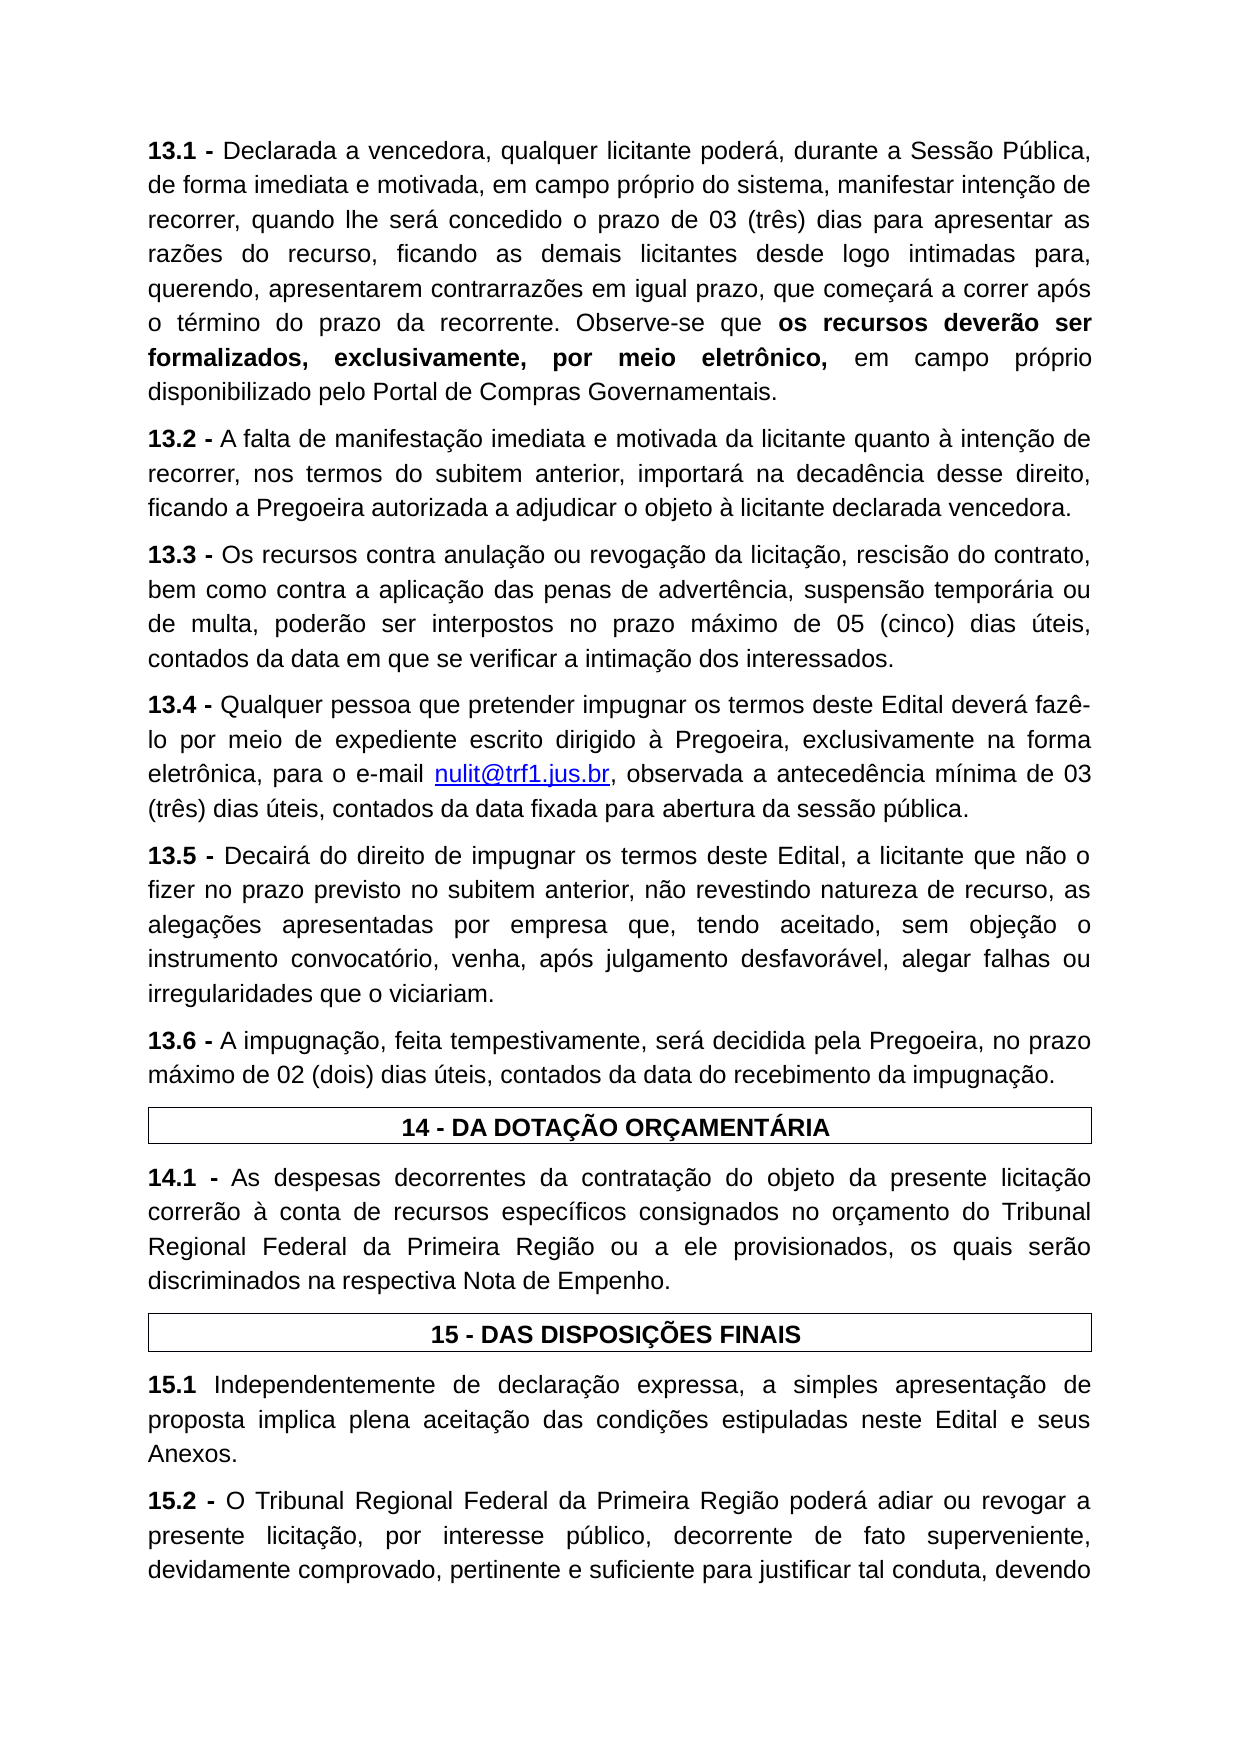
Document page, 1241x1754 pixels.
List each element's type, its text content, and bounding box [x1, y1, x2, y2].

text 14.1 - As despesas decorrentes da contratação do objeto da presente licitação correrão à conta de recursos específicos consignados no orçamento do Tribunal Regional Federal da Primeira Região ou a ele provisionados, os quais serão discriminados na respectiva Nota de Empenho. [148, 1163, 1092, 1295]
text 13.4 - Qualquer pessoa que pretender impugnar os termos deste Edital deverá fazê-lo por meio de expediente escrito dirigido à Pregoeira, exclusivamente na forma eletrônica, para o e-mail nulit@trf1.jus.br, observada a antecedência mínima de 03 (três) dias úteis, contados da data fixada para abertura da sessão pública. [148, 691, 1092, 823]
list 13.3 - Os recursos contra anulação ou revogação da licitação, rescisão do contrato, bem como contra a aplicação das penas de advertência, suspensão temporária ou de multa, poderão ser interpostos no prazo máximo de 05 (cinco) dias úteis, contados da data em que se verificar a intimação dos interessados. [148, 540, 1092, 672]
text 15 - DAS DISPOSIÇÕES FINAIS [149, 1314, 1091, 1351]
text 13.2 - A falta de manifestação imediata e motivada da licitante quanto à intenção de recorrer, nos termos do subitem anterior, importará na decadência desse direito, ficando a Pregoeira autorizada a adjudicar o objeto à licitante declarada vencedora. [148, 424, 1092, 522]
text 14 - DA DOTAÇÃO ORÇAMENTÁRIA [149, 1108, 1091, 1143]
list 15.1 Independentemente de declaração expressa, a simples apresentação de proposta implica plena aceitação das condições estipuladas neste Edital e seus Anexos. [148, 1370, 1092, 1468]
list 13.5 - Decairá do direito de impugnar os termos deste Edital, a licitante que não o fizer no prazo previsto no subitem anterior, não revestindo natureza de recurso, as alegações apresentadas por empresa que, tendo aceitado, sem objeção o instrumento convocatório, venha, após julgamento desfavorável, alegar falhas ou irregularidades que o viciariam. [148, 841, 1092, 1008]
text 13.1 - Declarada a vencedora, qualquer licitante poderá, durante a Sessão Pública, de forma imediata e motivada, em campo próprio do sistema, manifestar intenção de recorrer, quando lhe será concedido o prazo de 03 (três) dias para apresentar as razões do recurso, ficando as demais licitantes desde logo intimadas para, querendo, apresentarem contrarrazões em igual prazo, que começará a correr após o término do prazo da recorrente. Observe-se que os recursos deverão ser formalizados, exclusivamente, por meio eletrônico, em campo próprio disponibilizado pelo Portal de Compras Governamentais. [148, 136, 1092, 406]
text 13.6 - A impugnação, feita tempestivamente, será decidida pela Pregoeira, no prazo máximo de 02 (dois) dias úteis, contados da data do recebimento da impugnação. [148, 1026, 1092, 1089]
text 15.2 - O Tribunal Regional Federal da Primeira Região poderá adiar ou revogar a presente licitação, por interesse público, decorrente de fato superveniente, devidamente comprovado, pertinente e suficiente para justificar tal conduta, devendo [148, 1486, 1092, 1584]
